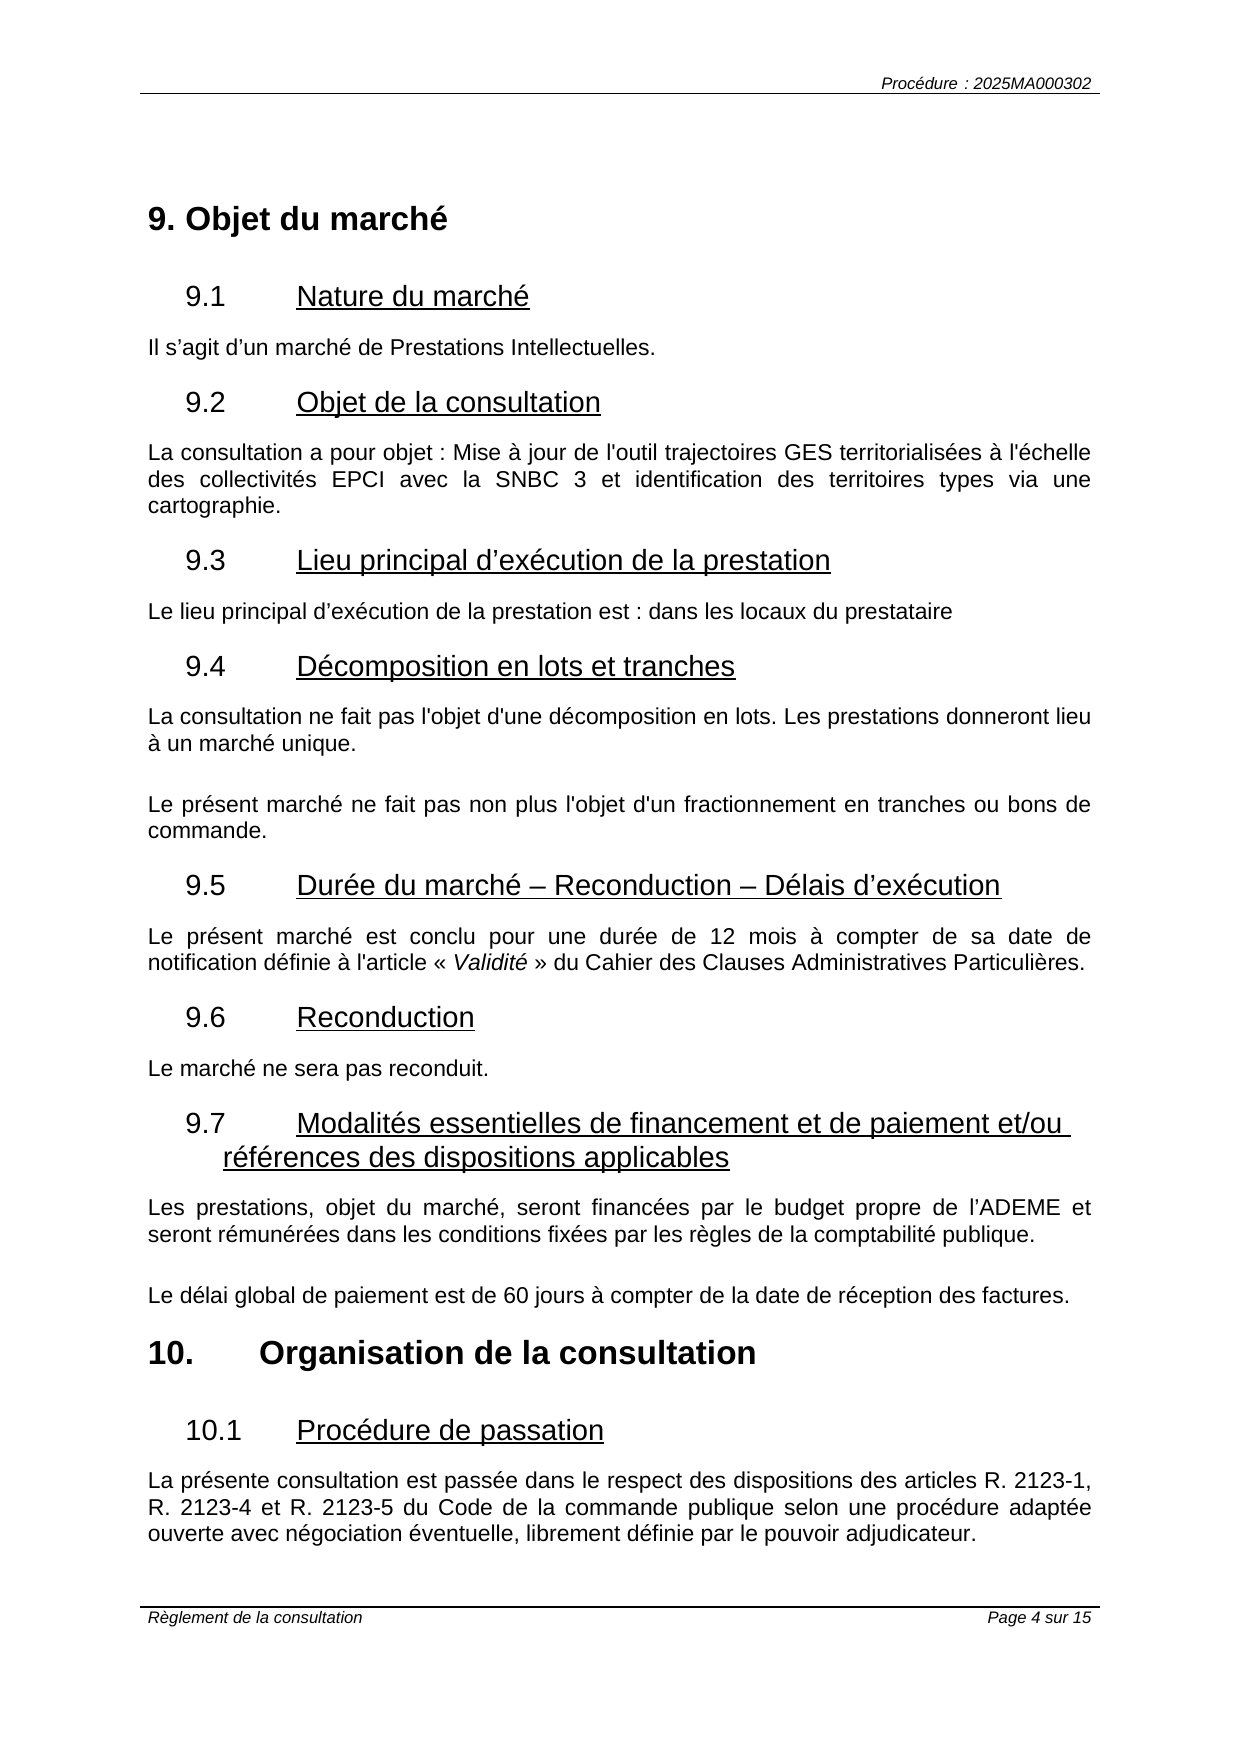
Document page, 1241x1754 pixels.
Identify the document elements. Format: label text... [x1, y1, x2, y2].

subtitle Décomposition en lots et tranches [185, 649, 1093, 682]
text Le présent marché est conclu pour une durée de 12 mois à compter de sa date de notification définie à l'article « Validité » du Cahier des Clauses Administratives Particulières. [148, 923, 1093, 976]
text La consultation a pour objet : Mise à jour de l'outil trajectoires GES territorialisées à l'échelle des collectivités EPCI avec la SNBC 3 et identification des territoires types via une cartographie. [148, 439, 1093, 518]
subtitle Lieu principal d’exécution de la prestation [185, 543, 1093, 577]
text Le lieu principal d’exécution de la prestation est : dans les locaux du prestataire [148, 598, 1093, 624]
subtitle Procédure de passation [185, 1413, 1093, 1447]
text Il s’agit d’un marché de Prestations Intellectuelles. [148, 333, 1093, 360]
subtitle Organisation de la consultation [148, 1333, 1093, 1371]
subtitle Reconduction [185, 1001, 1093, 1034]
subtitle Durée du marché – Reconduction – Délais d’exécution [185, 868, 1093, 902]
subtitle Objet du marché [148, 199, 1093, 237]
text Le marché ne sera pas reconduit. [148, 1055, 1093, 1081]
text Le présent marché ne fait pas non plus l'objet d'un fractionnement en tranches ou bons de commande. [148, 791, 1093, 843]
text La consultation ne fait pas l'objet d'une décomposition en lots. Les prestations donneront lieu à un marché unique. [148, 703, 1093, 756]
subtitle Objet de la consultation [185, 385, 1093, 418]
text Les prestations, objet du marché, seront financées par le budget propre de l’ADEME et seront rémunérées dans les conditions fixées par les règles de la comptabilité publique. [148, 1194, 1093, 1247]
subtitle Nature du marché [185, 279, 1093, 313]
text La présente consultation est passée dans le respect des dispositions des articles R. 2123-1, R. 2123-4 et R. 2123-5 du Code de la commande publique selon une procédure adaptée ouverte avec négociation éventuelle, librement définie par le pouvoir adjudicateur. [148, 1467, 1093, 1546]
text Le délai global de paiement est de 60 jours à compter de la date de réception des factures. [148, 1282, 1093, 1308]
subtitle Modalités essentielles de financement et de paiement et/ou références des dispositions applicables [185, 1106, 1093, 1173]
